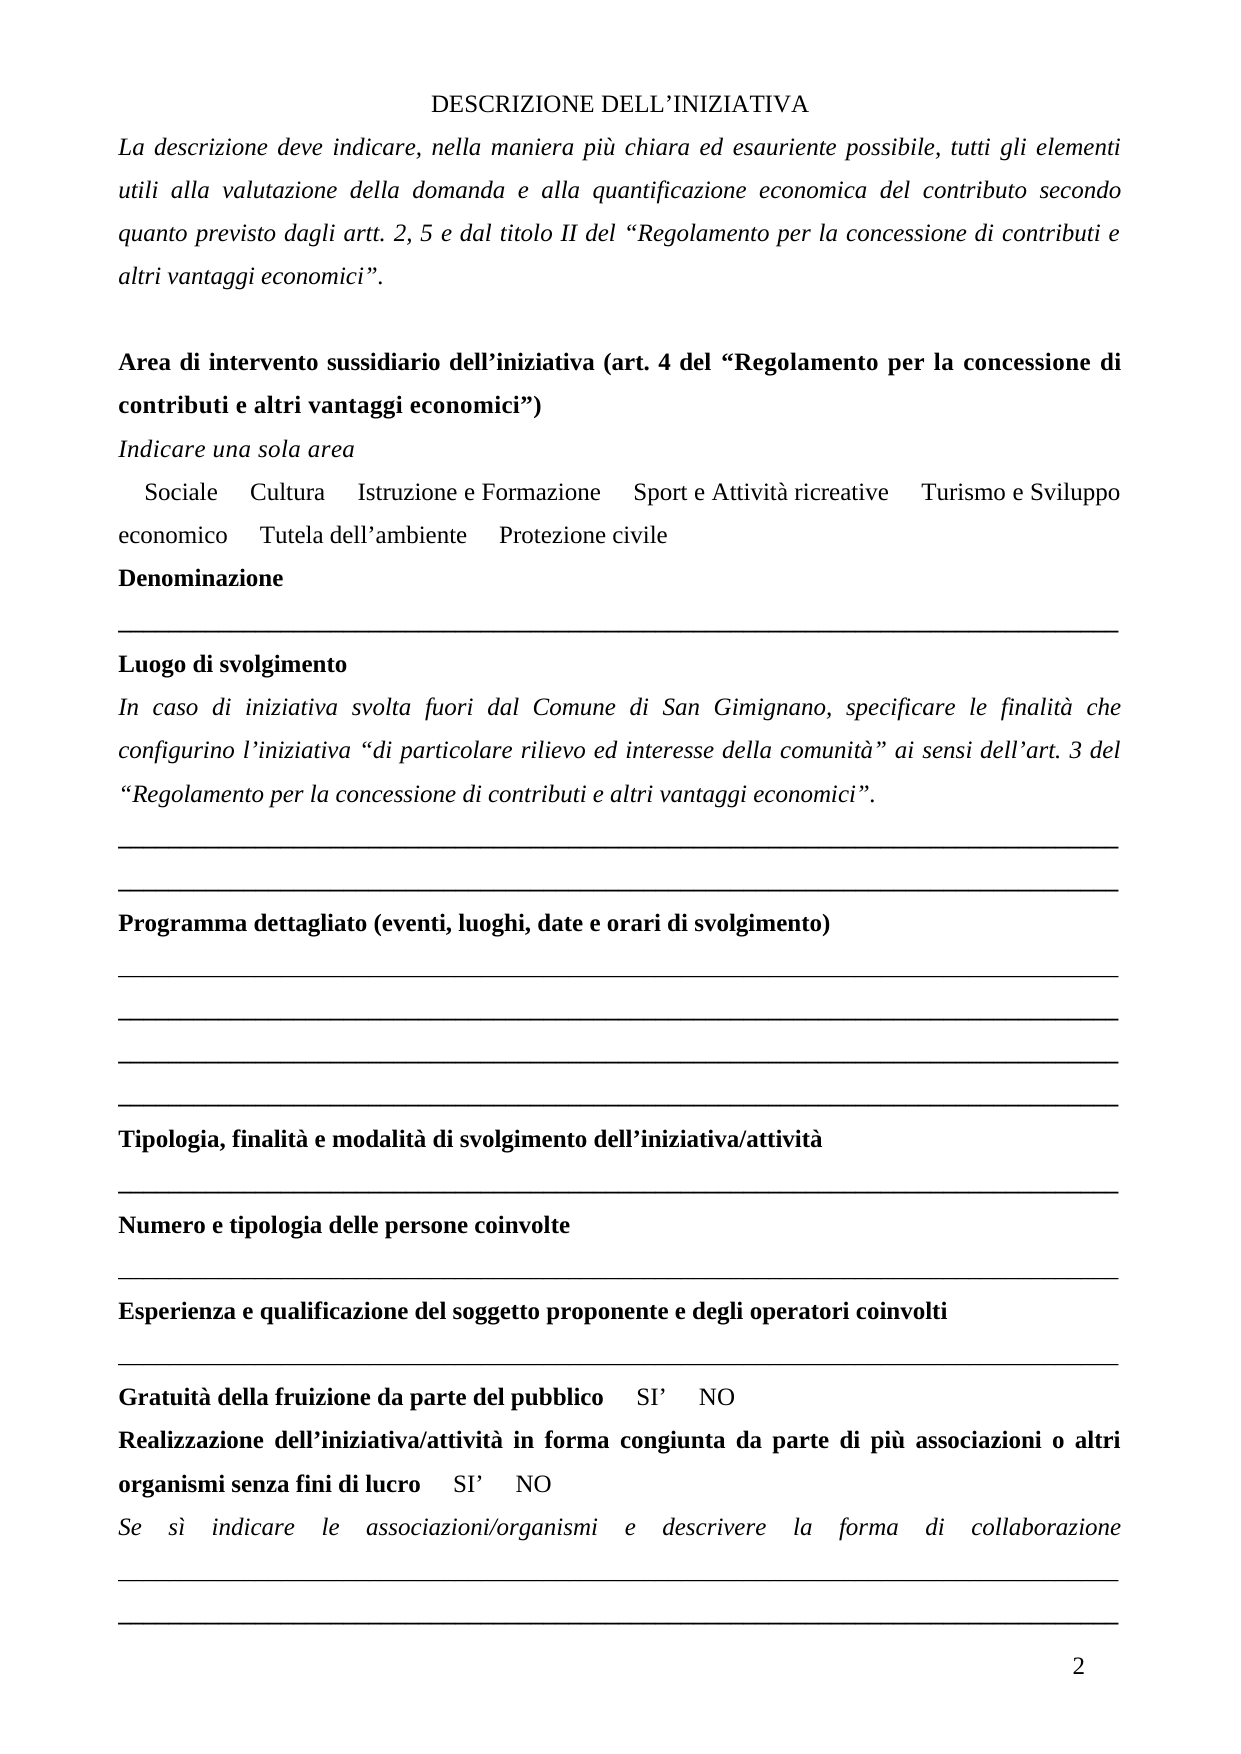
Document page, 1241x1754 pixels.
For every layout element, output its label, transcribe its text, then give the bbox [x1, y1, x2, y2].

text ________________________________________________________________________________ [118, 1253, 1122, 1282]
text Gratuità della fruizione da parte del pubblico  SI’  NO [118, 1382, 1122, 1411]
text  Sociale  Cultura  Istruzione e Formazione  Sport e Attività ricreative  Turismo e Sviluppo economico  Tutela dell’ambiente  Protezione civile [118, 477, 1122, 549]
text Indicare una sola area [118, 434, 1122, 462]
text Realizzazione dell’iniziativa/attività in forma congiunta da parte di più associazioni o altri organismi senza fini di lucro  SI’  NO [118, 1426, 1122, 1497]
text DESCRIZIONE DELL’INIZIATIVA [118, 89, 1122, 117]
text ________________________________________________________________________________________________________________________________________________________________Programma dettagliato (eventi, luoghi, date e orari di svolgimento) [118, 822, 1122, 937]
text Luogo di svolgimento [118, 649, 1122, 678]
text Se sì indicare le associazioni/organismi e descrivere la forma di collaborazione ________________________________________________________________________________ [118, 1512, 1122, 1584]
text La descrizione deve indicare, nella maniera più chiara ed esauriente possibile, tutti gli elementi utili alla valutazione della domanda e alla quantificazione economica del contributo secondo quanto previsto dagli artt. 2, 5 e dal titolo II del “Regolamento per la concessione di contributi e altri vantaggi economici”. [118, 132, 1122, 290]
text In caso di iniziativa svolta fuori dal Comune di San Gimignano, specificare le finalità che configurino l’iniziativa “di particolare rilievo ed interesse della comunità” ai sensi dell’art. 3 del “Regolamento per la concessione di contributi e altri vantaggi economici”. [118, 692, 1122, 807]
text ________________________________________________________________________________________________________________________________________________________________________________________________________________________________________________________________________________________________________________________________Tipologia, finalità e modalità di svolgimento dell’iniziativa/attività [118, 951, 1122, 1152]
text ________________________________________________________________________________ [118, 1598, 1122, 1627]
text Esperienza e qualificazione del soggetto proponente e degli operatori coinvolti [118, 1296, 1122, 1325]
text Area di intervento sussidiario dell’iniziativa (art. 4 del “Regolamento per la concessione di contributi e altri vantaggi economici”) [118, 347, 1122, 419]
text Denominazione [118, 563, 1122, 592]
text ________________________________________________________________________________ [118, 1339, 1122, 1368]
text ________________________________________________________________________________Numero e tipologia delle persone coinvolte [118, 1167, 1122, 1239]
text ________________________________________________________________________________ [118, 606, 1122, 635]
